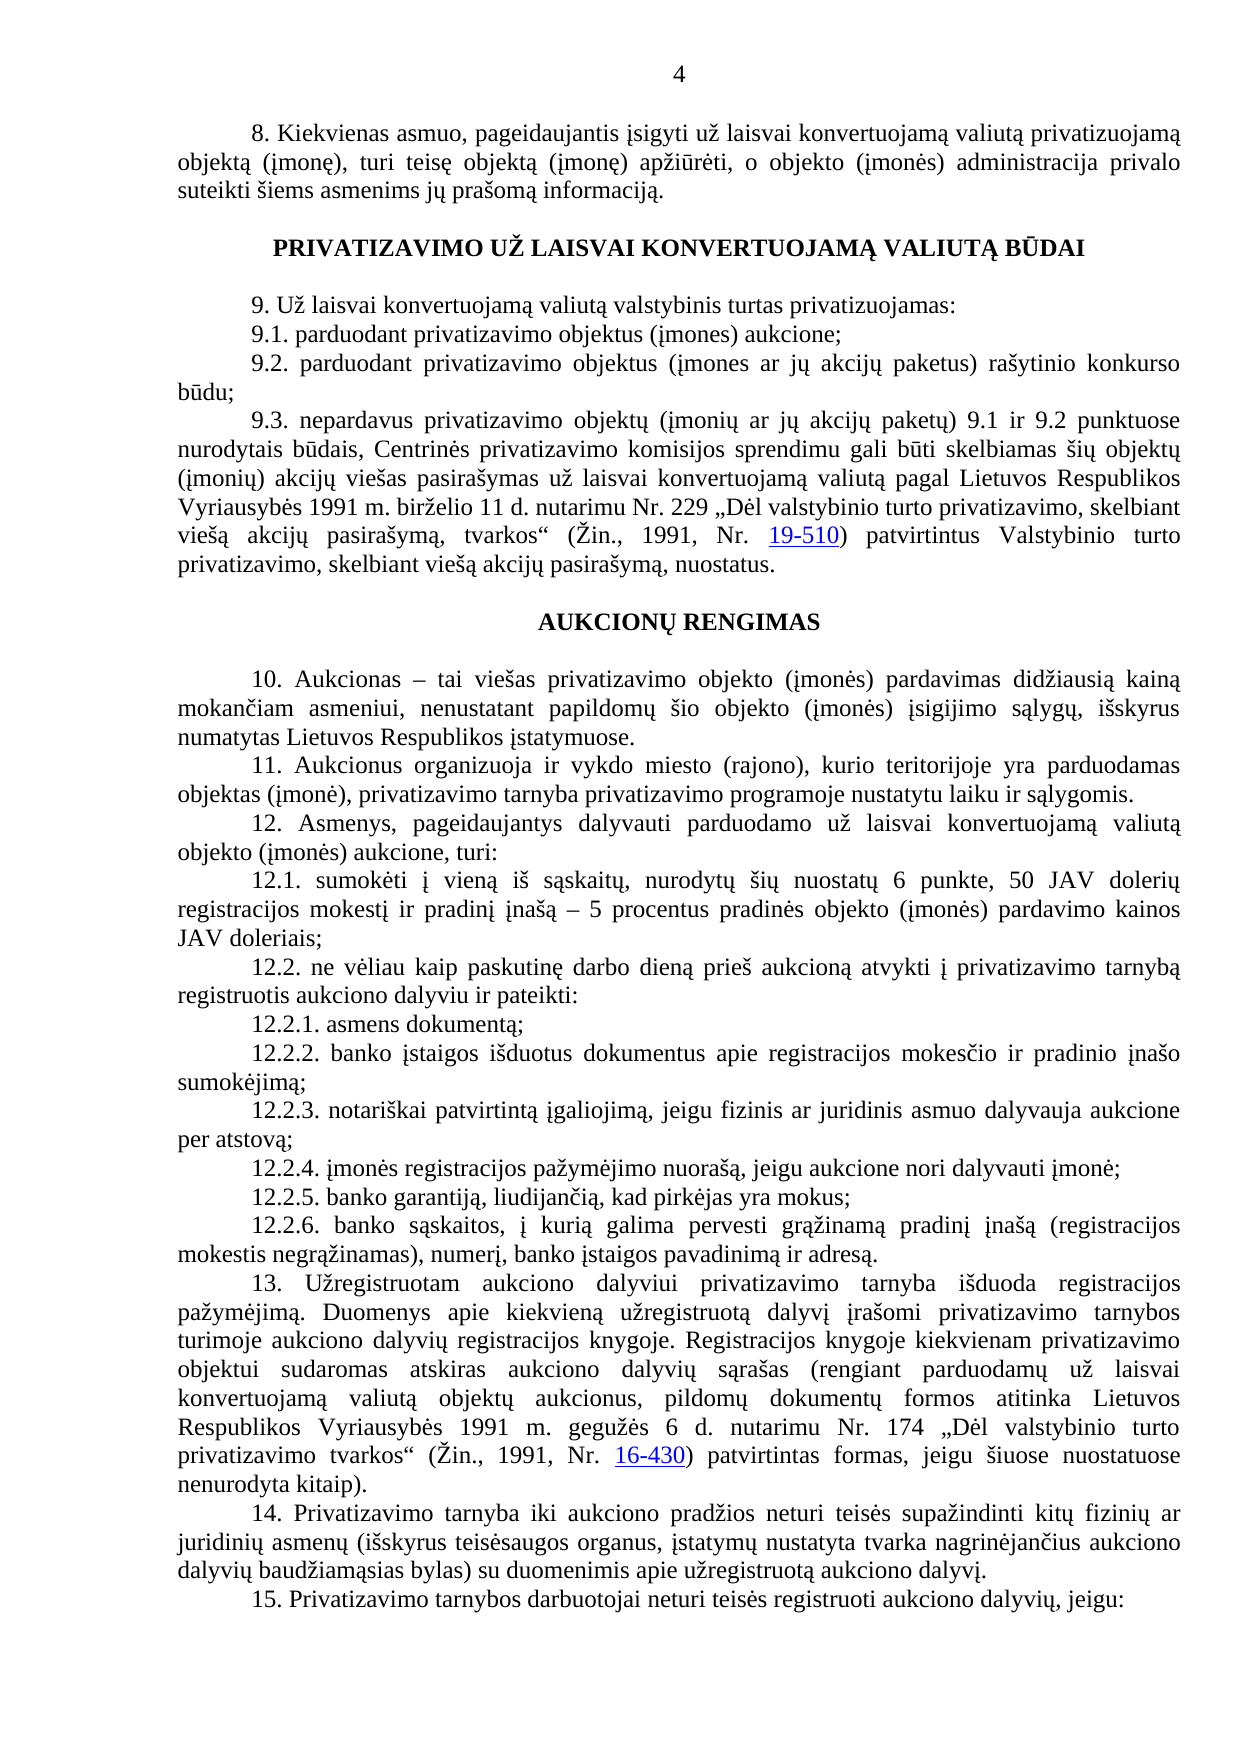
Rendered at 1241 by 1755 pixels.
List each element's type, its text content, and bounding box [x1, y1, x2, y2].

text 15. Privatizavimo tarnybos darbuotojai neturi teisės registruoti aukciono dalyvių, jeigu: [177, 1584, 1181, 1613]
text Privatizavimo už laisvai konvertuojamą valiutą būdai [177, 233, 1181, 262]
text 12.2. ne vėliau kaip paskutinę darbo dieną prieš aukcioną atvykti į privatizavimo tarnybą registruotis aukciono dalyviu ir pateikti: [177, 952, 1181, 1009]
text 12.1. sumokėti į vieną iš sąskaitų, nurodytų šių nuostatų 6 punkte, 50 JAV dolerių registracijos mokestį ir pradinį įnašą – 5 procentus pradinės objekto (įmonės) pardavimo kainos JAV doleriais; [177, 866, 1181, 952]
text 12.2.5. banko garantiją, liudijančią, kad pirkėjas yra mokus; [177, 1182, 1181, 1211]
text 14. Privatizavimo tarnyba iki aukciono pradžios neturi teisės supažindinti kitų fizinių ar juridinių asmenų (išskyrus teisėsaugos organus, įstatymų nustatyta tvarka nagrinėjančius aukciono dalyvių baudžiamąsias bylas) su duomenimis apie užregistruotą aukciono dalyvį. [177, 1498, 1181, 1584]
text 13. Užregistruotam aukciono dalyviui privatizavimo tarnyba išduoda registracijos pažymėjimą. Duomenys apie kiekvieną užregistruotą dalyvį įrašomi privatizavimo tarnybos turimoje aukciono dalyvių registracijos knygoje. Registracijos knygoje kiekvienam privatizavimo objektui sudaromas atskiras aukciono dalyvių sąrašas (rengiant parduodamų už laisvai konvertuojamą valiutą objektų aukcionus, pildomų dokumentų formos atitinka Lietuvos Respublikos Vyriausybės 1991 m. gegužės 6 d. nutarimu Nr. 174 „Dėl valstybinio turto privatizavimo tvarkos“ (Žin., 1991, Nr. 16-430) patvirtintas formas, jeigu šiuose nuostatuose nenurodyta kitaip). [177, 1268, 1181, 1498]
text 12. Asmenys, pageidaujantys dalyvauti parduodamo už laisvai konvertuojamą valiutą objekto (įmonės) aukcione, turi: [177, 808, 1181, 866]
text 9.3. nepardavus privatizavimo objektų (įmonių ar jų akcijų paketų) 9.1 ir 9.2 punktuose nurodytais būdais, Centrinės privatizavimo komisijos sprendimu gali būti skelbiamas šių objektų (įmonių) akcijų viešas pasirašymas už laisvai konvertuojamą valiutą pagal Lietuvos Respublikos Vyriausybės 1991 m. birželio 11 d. nutarimu Nr. 229 „Dėl valstybinio turto privatizavimo, skelbiant viešą akcijų pasirašymą, tvarkos“ (Žin., 1991, Nr. 19-510) patvirtintus Valstybinio turto privatizavimo, skelbiant viešą akcijų pasirašymą, nuostatus. [177, 406, 1181, 578]
text 10. Aukcionas – tai viešas privatizavimo objekto (įmonės) pardavimas didžiausią kainą mokančiam asmeniui, nenustatant papildomų šio objekto (įmonės) įsigijimo sąlygų, išskyrus numatytas Lietuvos Respublikos įstatymuose. [177, 664, 1181, 751]
text 12.2.4. įmonės registracijos pažymėjimo nuorašą, jeigu aukcione nori dalyvauti įmonė; [177, 1153, 1181, 1182]
text Aukcionų rengimas [177, 607, 1181, 636]
text 12.2.6. banko sąskaitos, į kurią galima pervesti grąžinamą pradinį įnašą (registracijos mokestis negrąžinamas), numerį, banko įstaigos pavadinimą ir adresą. [177, 1211, 1181, 1268]
text 9.2. parduodant privatizavimo objektus (įmones ar jų akcijų paketus) rašytinio konkurso būdu; [177, 348, 1181, 406]
text 12.2.3. notariškai patvirtintą įgaliojimą, jeigu fizinis ar juridinis asmuo dalyvauja aukcione per atstovą; [177, 1096, 1181, 1153]
text 9.1. parduodant privatizavimo objektus (įmones) aukcione; [177, 319, 1181, 348]
text 11. Aukcionus organizuoja ir vykdo miesto (rajono), kurio teritorijoje yra parduodamas objektas (įmonė), privatizavimo tarnyba privatizavimo programoje nustatytu laiku ir sąlygomis. [177, 751, 1181, 808]
text 9. Už laisvai konvertuojamą valiutą valstybinis turtas privatizuojamas: [177, 291, 1181, 319]
text 12.2.2. banko įstaigos išduotus dokumentus apie registracijos mokesčio ir pradinio įnašo sumokėjimą; [177, 1038, 1181, 1096]
text 12.2.1. asmens dokumentą; [177, 1009, 1181, 1038]
text 8. Kiekvienas asmuo, pageidaujantis įsigyti už laisvai konvertuojamą valiutą privatizuojamą objektą (įmonę), turi teisę objektą (įmonę) apžiūrėti, o objekto (įmonės) administracija privalo suteikti šiems asmenims jų prašomą informaciją. [177, 118, 1181, 204]
